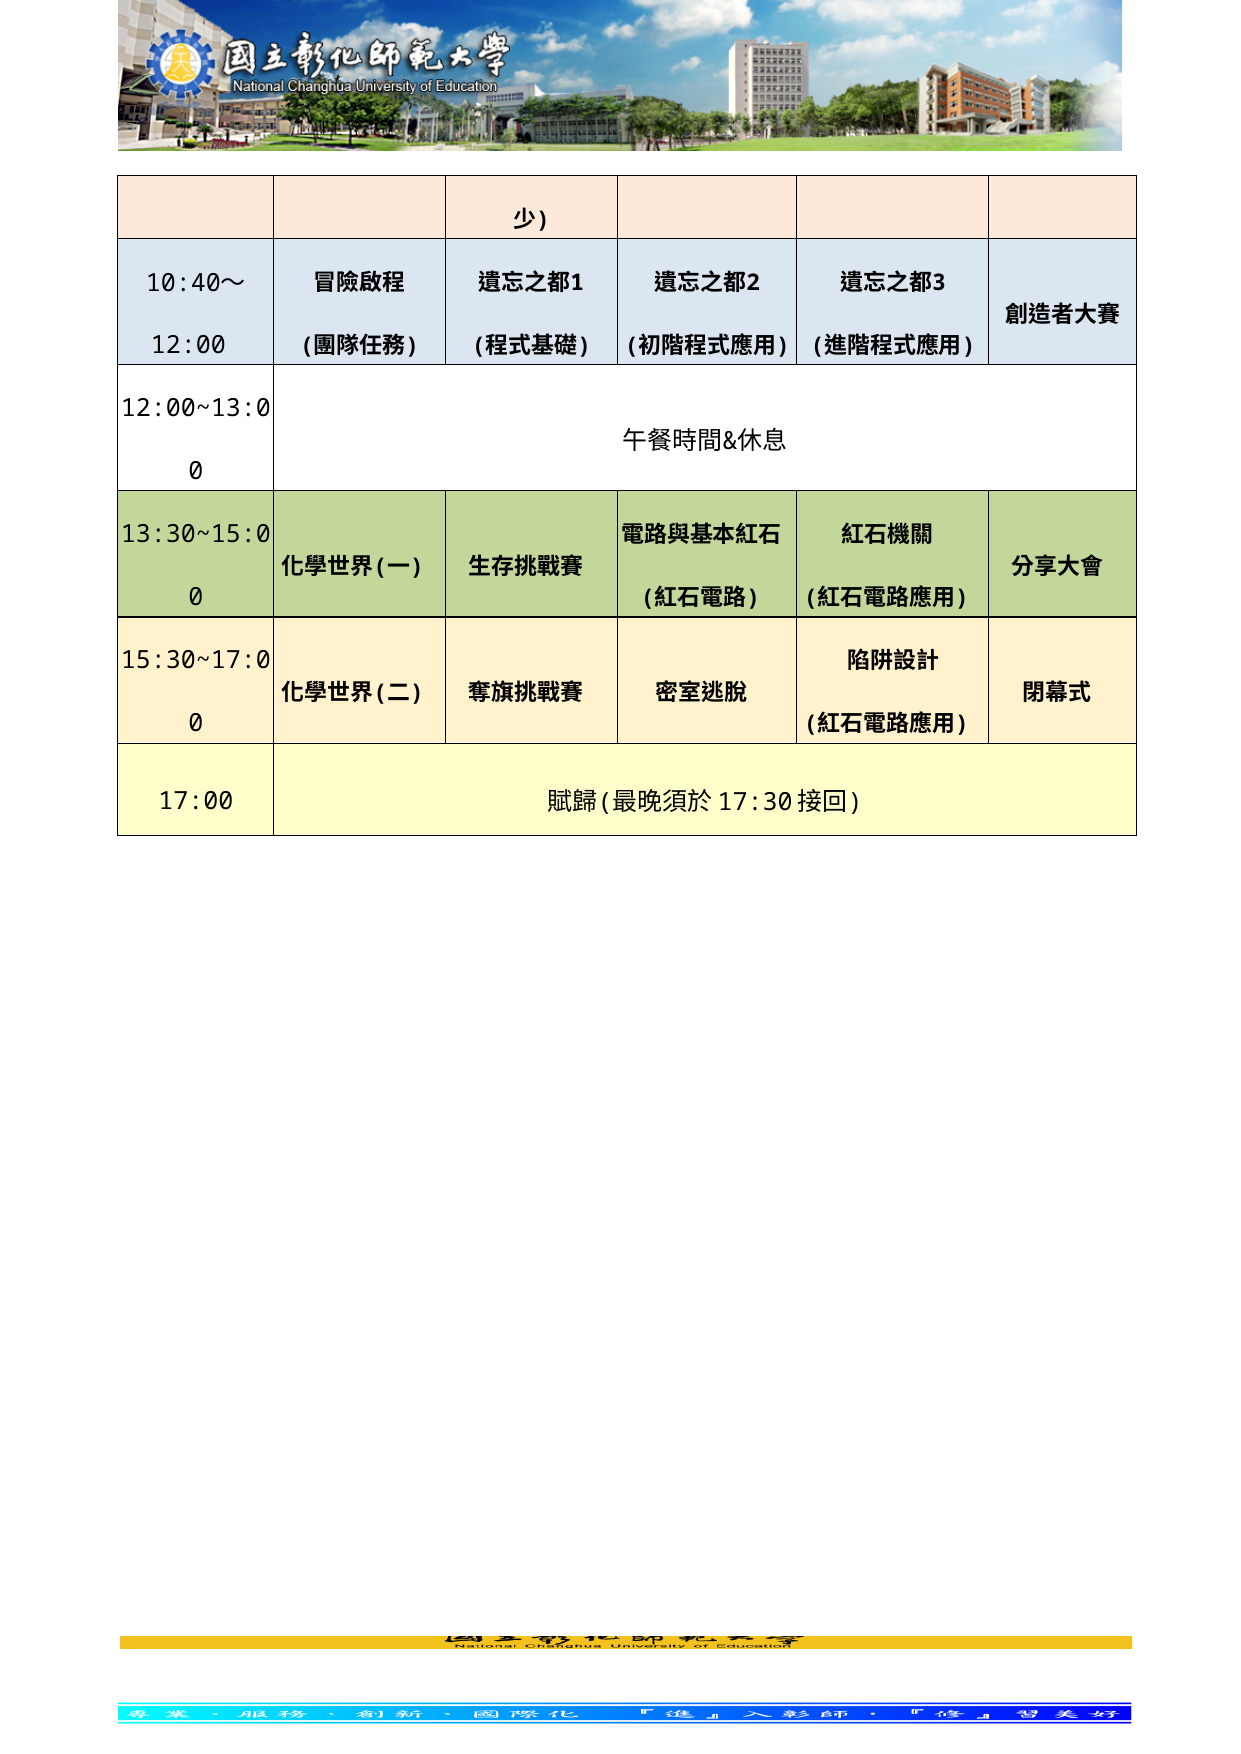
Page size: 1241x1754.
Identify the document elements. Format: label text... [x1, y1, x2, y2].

table_cell [274, 176, 445, 238]
table_cell 17:00 [118, 744, 273, 835]
table_cell [797, 176, 988, 238]
table_cell 創造者大賽 [989, 239, 1136, 364]
table_cell 閉幕式 [989, 618, 1136, 742]
table_cell 遺忘之都2 (初階程式應用) [618, 239, 796, 364]
table_cell 生存挑戰賽 [446, 491, 617, 616]
table_cell 紅石機關 (紅石電路應用) [797, 491, 988, 616]
table_cell 10:40～12:00 [118, 239, 273, 364]
table_cell 密室逃脫 [618, 618, 796, 742]
table_cell 化學世界(一) [274, 491, 445, 616]
table_cell 電路與基本紅石 (紅石電路) [618, 491, 796, 616]
table_cell 13:30~15:00 [118, 491, 273, 616]
table_cell 遺忘之都3 (進階程式應用) [797, 239, 988, 364]
table_cell [618, 176, 796, 238]
table_cell 12:00~13:00 [118, 365, 273, 490]
table_cell 陷阱設計 (紅石電路應用) [797, 618, 988, 742]
table_cell 冒險啟程 (團隊任務) [274, 239, 445, 364]
table_cell 化學世界(二) [274, 618, 445, 742]
table_cell 15:30~17:00 [118, 618, 273, 742]
table_cell [118, 176, 273, 238]
table_cell 遺忘之都1 (程式基礎) [446, 239, 617, 364]
table_cell 午餐時間&休息 [274, 365, 1136, 490]
table_cell 奪旗挑戰賽 [446, 618, 617, 742]
table_cell 少) [446, 176, 617, 238]
table_cell 分享大會 [989, 491, 1136, 616]
table_cell [989, 176, 1136, 238]
table_cell 賦歸(最晚須於17:30接回) [274, 744, 1136, 835]
